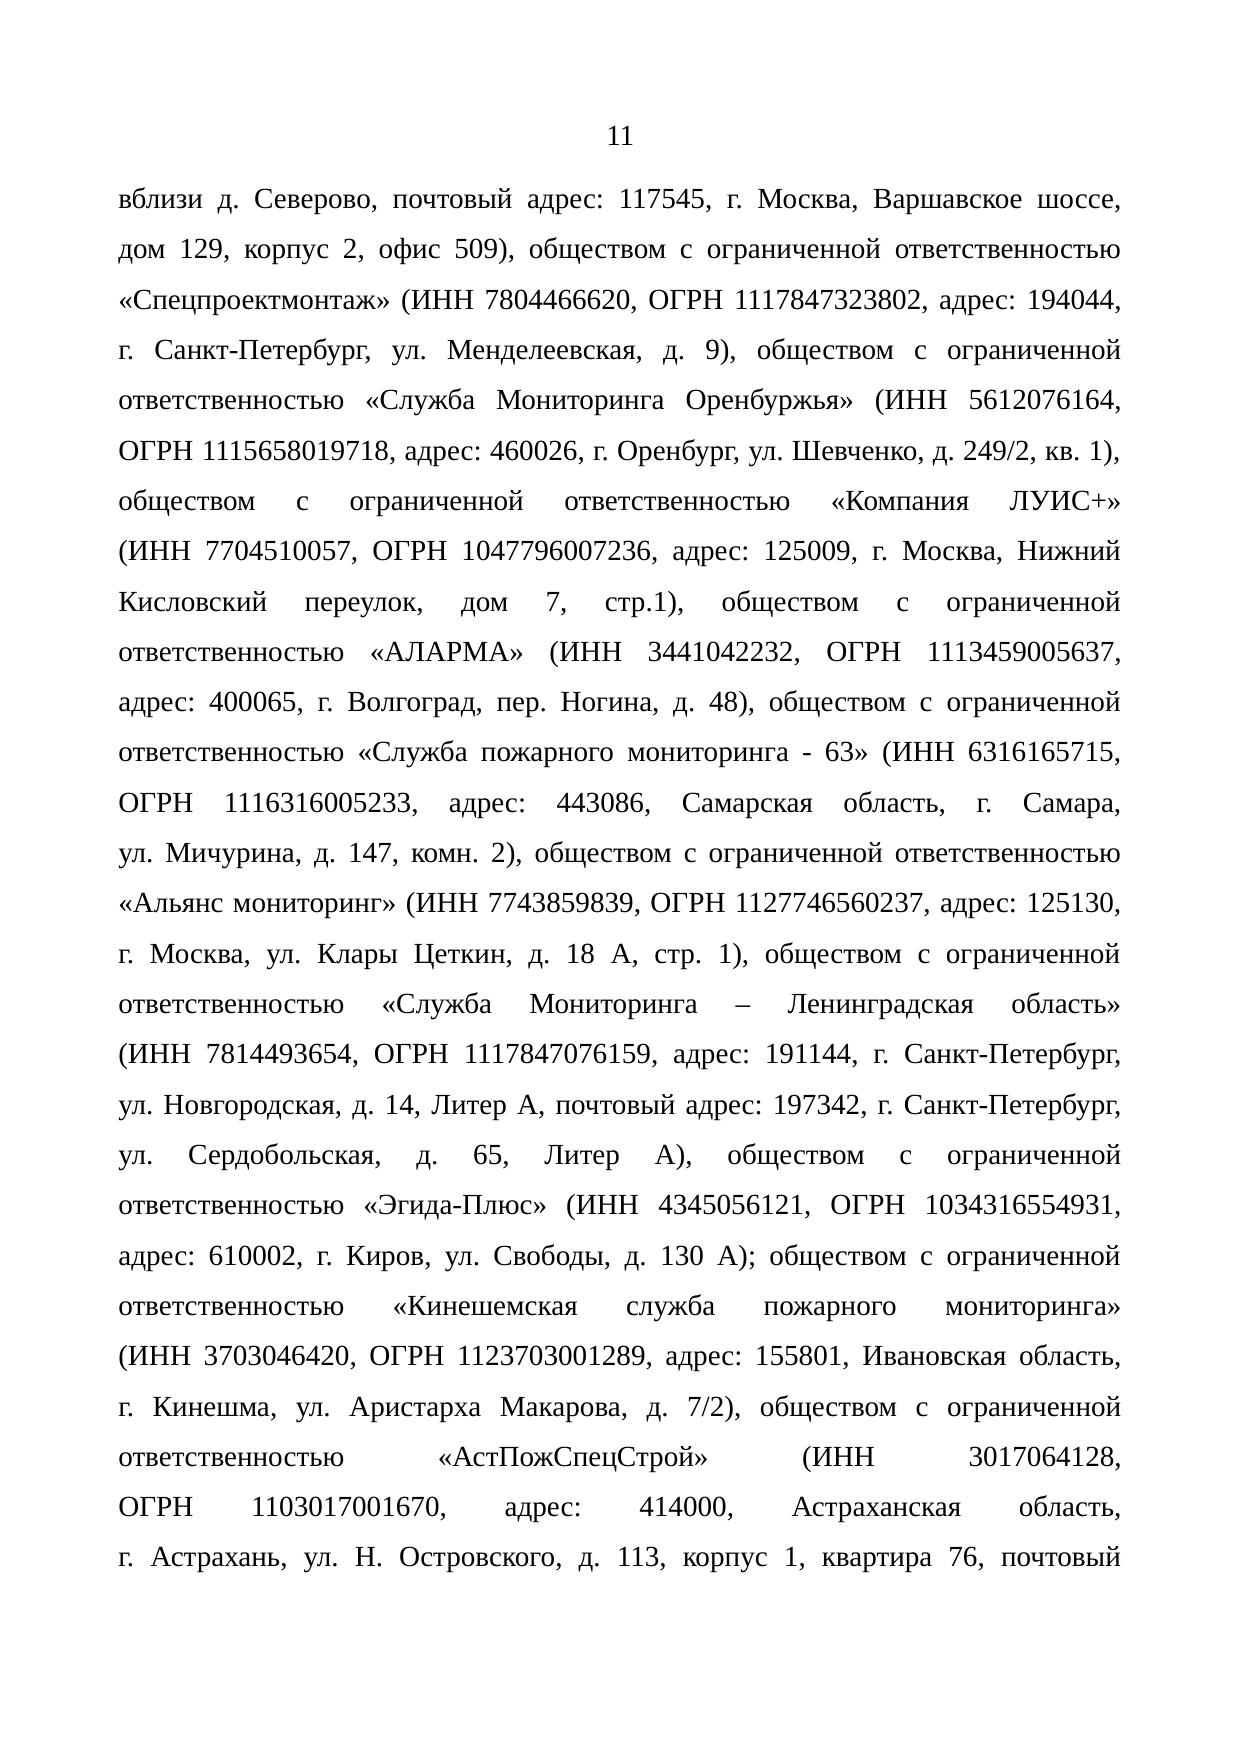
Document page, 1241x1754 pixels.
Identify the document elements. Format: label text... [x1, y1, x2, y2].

text вблизи д. Северово, почтовый адрес: 117545, г. Москва, Варшавское шоссе, дом 129, корпус 2, офис 509), обществом с ограниченной ответственностью «Спецпроектмонтаж» (ИНН 7804466620, ОГРН 1117847323802, адрес: 194044, г. Санкт-Петербург, ул. Менделеевская, д. 9), обществом с ограниченной ответственностью «Служба Мониторинга Оренбуржья» (ИНН 5612076164, ОГРН 1115658019718, адрес: 460026, г. Оренбург, ул. Шевченко, д. 249/2, кв. 1), обществом с ограниченной ответственностью «Компания ЛУИС+» (ИНН 7704510057, ОГРН 1047796007236, адрес: 125009, г. Москва, Нижний Кисловский переулок, дом 7, стр.1), обществом с ограниченной ответственностью «АЛАРМА» (ИНН 3441042232, ОГРН 1113459005637, адрес: 400065, г. Волгоград, пер. Ногина, д. 48), обществом с ограниченной ответственностью «Служба пожарного мониторинга - 63» (ИНН 6316165715, ОГРН 1116316005233, адрес: 443086, Самарская область, г. Самара, ул. Мичурина, д. 147, комн. 2), обществом с ограниченной ответственностью «Альянс мониторинг» (ИНН 7743859839, ОГРН 1127746560237, адрес: 125130, г. Москва, ул. Клары Цеткин, д. 18 А, стр. 1), обществом с ограниченной ответственностью «Служба Мониторинга – Ленинградская область» (ИНН 7814493654, ОГРН 1117847076159, адрес: 191144, г. Санкт-Петербург, ул. Новгородская, д. 14, Литер А, почтовый адрес: 197342, г. Санкт-Петербург, ул. Сердобольская, д. 65, Литер А), обществом с ограниченной ответственностью «Эгида-Плюс» (ИНН 4345056121, ОГРН 1034316554931, адрес: 610002, г. Киров, ул. Свободы, д. 130 А); обществом с ограниченной ответственностью «Кинешемская служба пожарного мониторинга» (ИНН 3703046420, ОГРН 1123703001289, адрес: 155801, Ивановская область, г. Кинешма, ул. Аристарха Макарова, д. 7/2), обществом с ограниченной ответственностью «АстПожСпецСтрой» (ИНН 3017064128, ОГРН 1103017001670, адрес: 414000, Астраханская область, г. Астрахань, ул. Н. Островского, д. 113, корпус 1, квартира 76, почтовый [118, 181, 1122, 1573]
